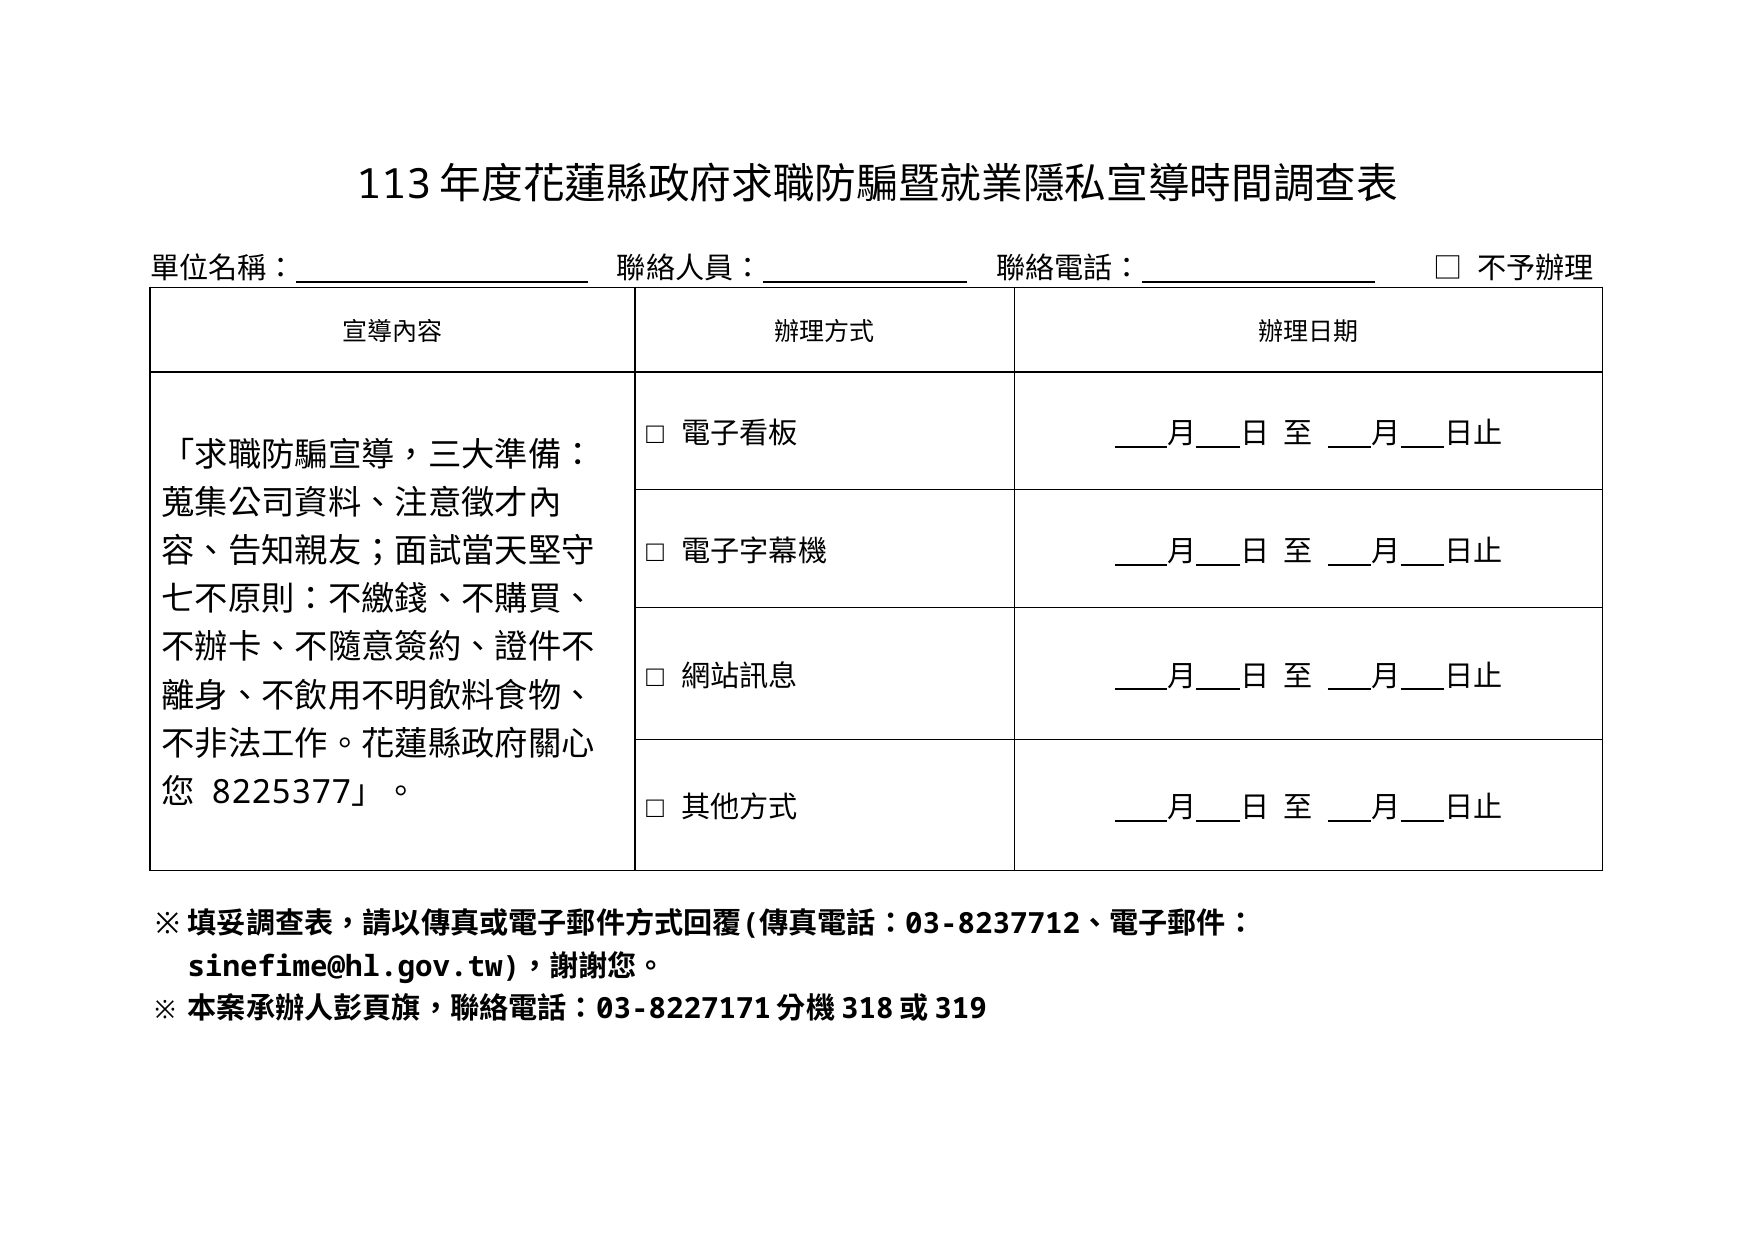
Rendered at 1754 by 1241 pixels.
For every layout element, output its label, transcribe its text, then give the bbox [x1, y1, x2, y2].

table_cell □ 電子看板 [636, 373, 1014, 489]
table_header 宣導內容 [151, 288, 634, 371]
table_cell □ 網站訊息 [636, 608, 1014, 738]
table_cell 月 日 至 月 日止 [1015, 740, 1602, 870]
text 113年度花蓮縣政府求職防騙暨就業隱私宣導時間調查表 [150, 150, 1604, 210]
list 填妥調查表，請以傳真或電子郵件方式回覆(傳真電話：03-8237712、電子郵件：sinefime@hl.gov.tw)，謝謝您。 [150, 900, 1604, 985]
table_cell 「求職防騙宣導，三大準備：蒐集公司資料、注意徵才內容、告知親友；面試當天堅守七不原則：不繳錢、不購買、不辦卡、不隨意簽約、證件不離身、不飲用不明飲料食物、不非法工作。花蓮縣政府關心您 8225377」。 [151, 373, 634, 870]
text 單位名稱： 聯絡人員： 聯絡電話： □ 不予辦理 [150, 244, 1604, 287]
table_header 辦理方式 [636, 288, 1014, 371]
table_cell 月 日 至 月 日止 [1015, 608, 1602, 738]
table_cell □ 電子字幕機 [636, 490, 1014, 607]
table_cell 月 日 至 月 日止 [1015, 373, 1602, 489]
table_cell 月 日 至 月 日止 [1015, 490, 1602, 607]
table_header 辦理日期 [1015, 288, 1602, 371]
list 本案承辦人彭頁旗，聯絡電話：03-8227171分機318或319 [150, 985, 1604, 1027]
table_cell □ 其他方式 [636, 740, 1014, 870]
